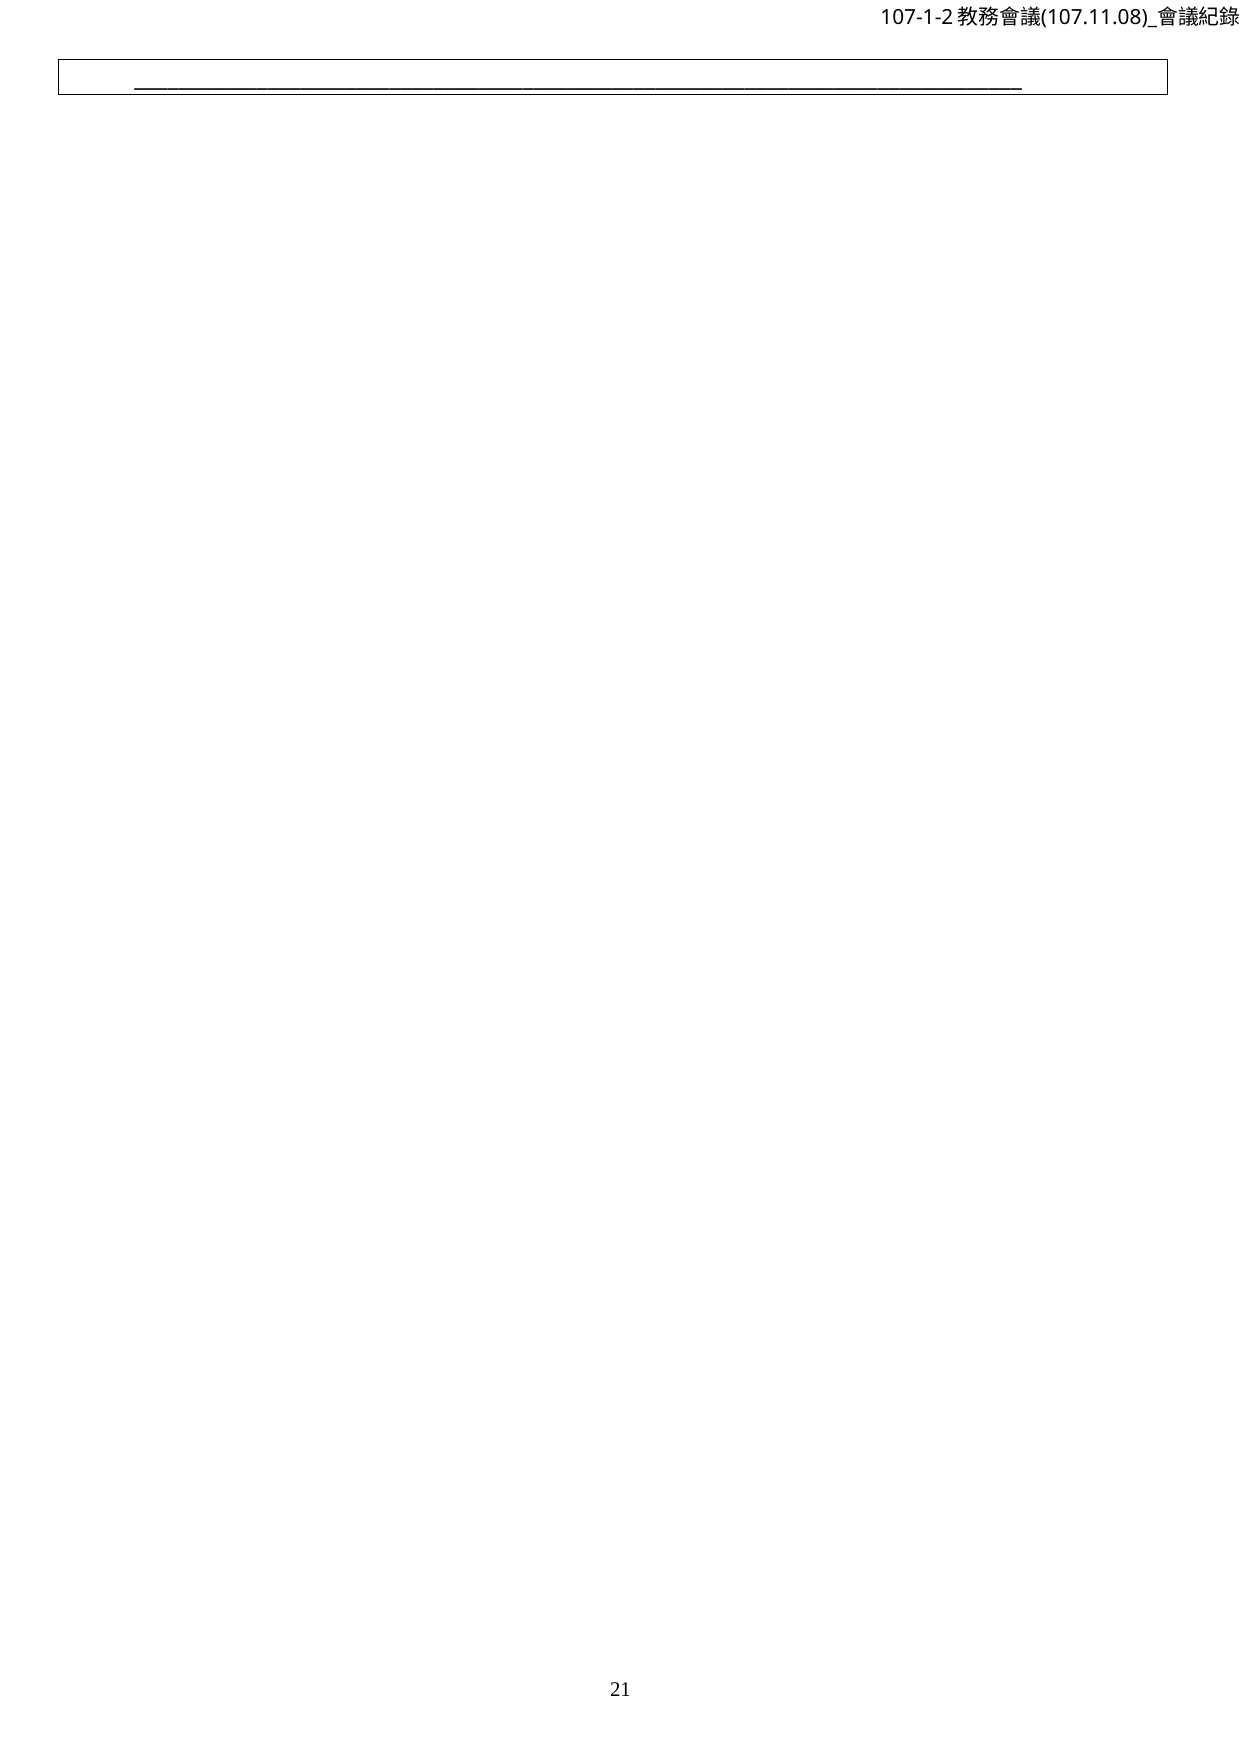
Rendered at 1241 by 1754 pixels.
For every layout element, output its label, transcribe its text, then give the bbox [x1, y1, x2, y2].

table_cell 創新教學 問題導向學習(PBL) 團體合作學習(TBL) 解決導向學習(SBL) 翻轉教室 磨課師 Moocs 社會責任 在地實踐 產學合作 跨域合作( 跨域合作 跨界教學 跨院系教學 業師合授 其它: ________________________________________________________________________________ [59, 60, 1167, 94]
